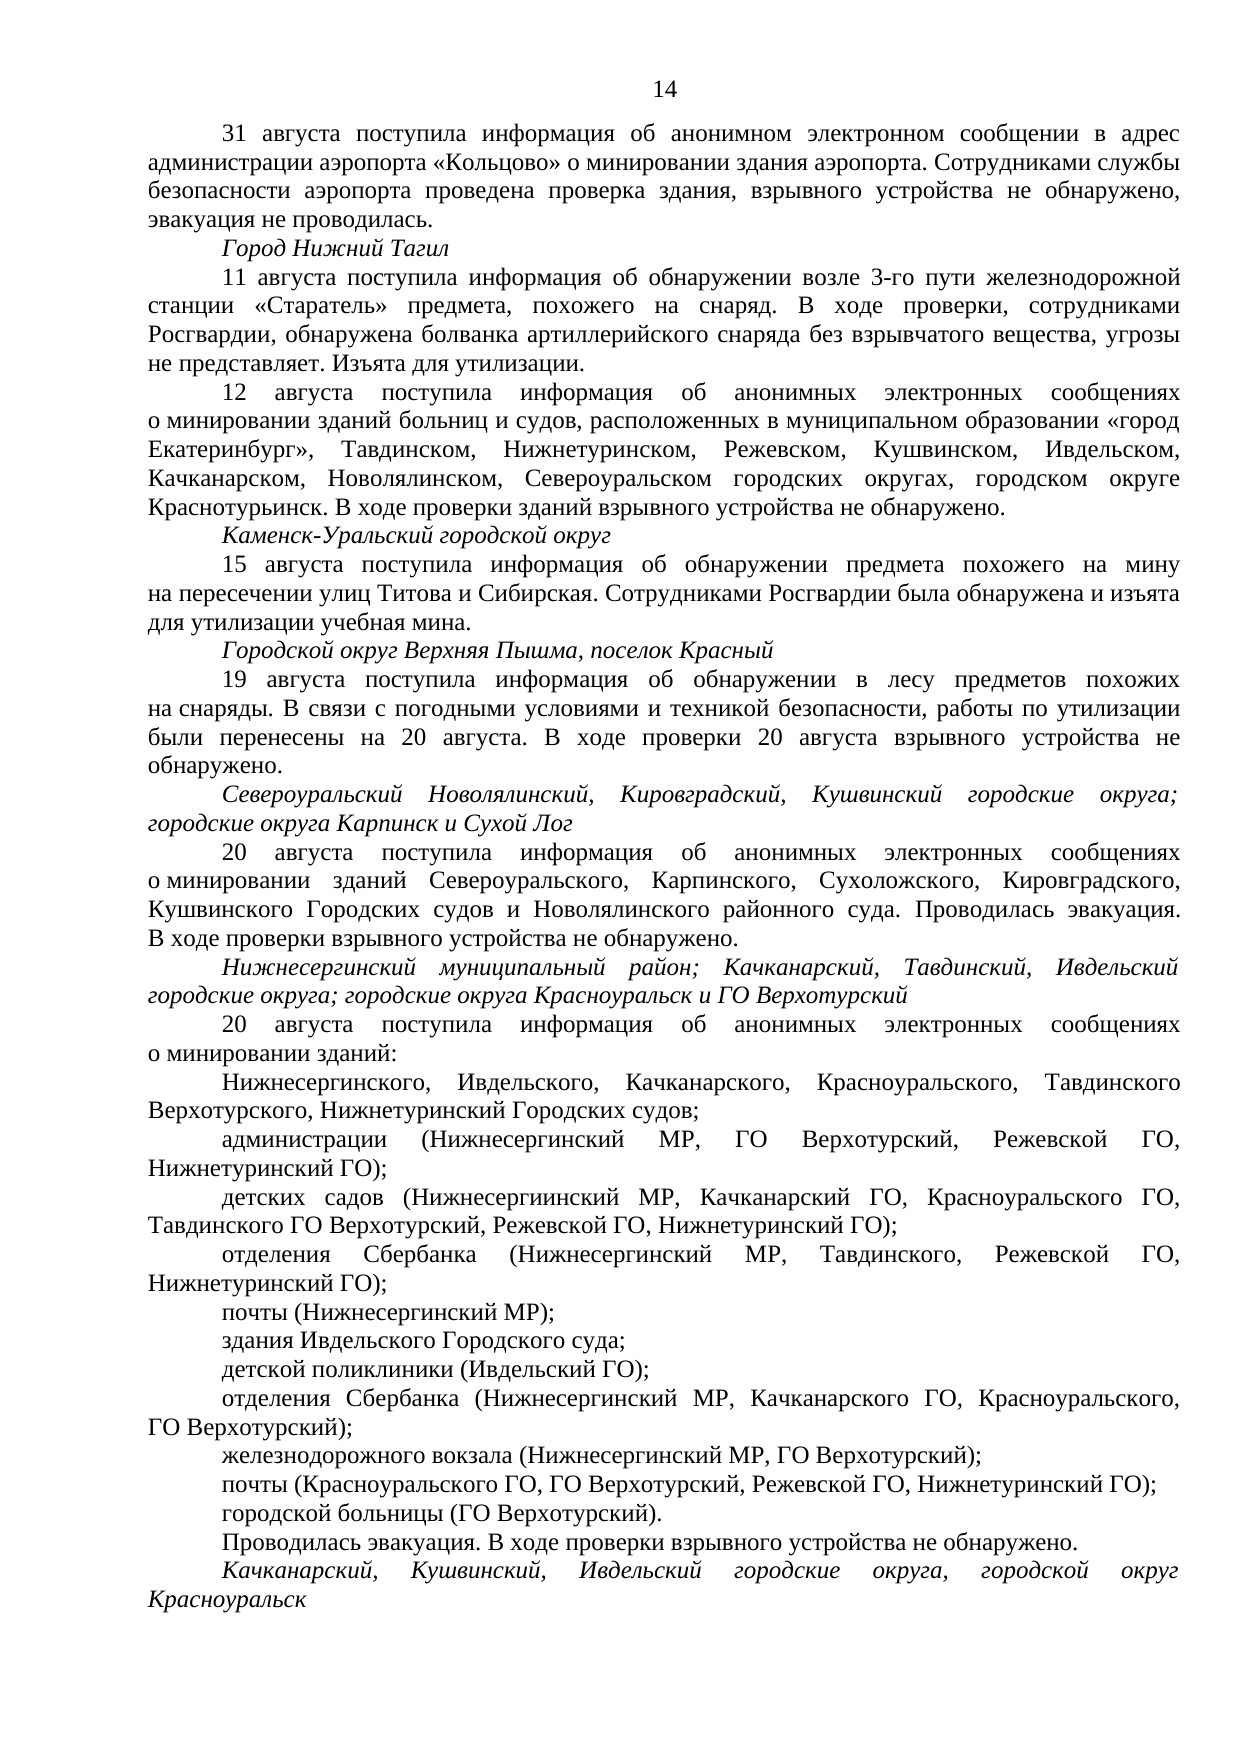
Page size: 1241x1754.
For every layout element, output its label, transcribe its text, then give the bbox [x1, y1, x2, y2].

text отделения Сбербанка (Нижнесергинский МР, Качканарского ГО, Красноуральского, ГО Верхотурский); [148, 1383, 1181, 1441]
text Нижнесергинский муниципальный район; Качканарский, Тавдинский, Ивдельский городские округа; городские округа Красноуральск и ГО Верхотурский [148, 952, 1181, 1009]
text Проводилась эвакуация. В ходе проверки взрывного устройства не обнаружено. [148, 1527, 1181, 1556]
text 12 августа поступила информация об анонимных электронных сообщениях о минировании зданий больниц и судов, расположенных в муниципальном образовании «город Екатеринбург», Тавдинском, Нижнетуринском, Режевском, Кушвинском, Ивдельском, Качканарском, Новолялинском, Североуральском городских округах, городском округе Краснотурьинск. В ходе проверки зданий взрывного устройства не обнаружено. [148, 377, 1181, 521]
text детской поликлиники (Ивдельский ГО); [148, 1354, 1181, 1383]
text Североуральский Новолялинский, Кировградский, Кушвинский городские округа; городские округа Карпинск и Сухой Лог [148, 779, 1181, 837]
text 31 августа поступила информация об анонимном электронном сообщении в адрес администрации аэропорта «Кольцово» о минировании здания аэропорта. Сотрудниками службы безопасности аэропорта проведена проверка здания, взрывного устройства не обнаружено, эвакуация не проводилась. [148, 118, 1181, 233]
text 20 августа поступила информация об анонимных электронных сообщениях о минировании зданий Североуральского, Карпинского, Сухоложского, Кировградского, Кушвинского Городских судов и Новолялинского районного суда. Проводилась эвакуация. В ходе проверки взрывного устройства не обнаружено. [148, 837, 1181, 952]
text Городской округ Верхняя Пышма, поселок Красный [148, 636, 1181, 664]
text железнодорожного вокзала (Нижнесергинский МР, ГО Верхотурский); [148, 1441, 1181, 1469]
text 19 августа поступила информация об обнаружении в лесу предметов похожих на снаряды. В связи с погодными условиями и техникой безопасности, работы по утилизации были перенесены на 20 августа. В ходе проверки 20 августа взрывного устройства не обнаружено. [148, 664, 1181, 779]
text Нижнесергинского, Ивдельского, Качканарского, Красноуральского, Тавдинского Верхотурского, Нижнетуринский Городских судов; [148, 1067, 1181, 1124]
text здания Ивдельского Городского суда; [148, 1326, 1181, 1354]
text отделения Сбербанка (Нижнесергинский МР, Тавдинского, Режевской ГО, Нижнетуринский ГО); [148, 1239, 1181, 1297]
text 20 августа поступила информация об анонимных электронных сообщениях о минировании зданий: [148, 1009, 1181, 1067]
text Качканарский, Кушвинский, Ивдельский городские округа, городской округ Красноуральск [148, 1556, 1181, 1613]
text 15 августа поступила информация об обнаружении предмета похожего на мину на пересечении улиц Титова и Сибирская. Сотрудниками Росгвардии была обнаружена и изъята для утилизации учебная мина. [148, 549, 1181, 636]
text Город Нижний Тагил [148, 233, 1181, 262]
text детских садов (Нижнесергиинский МР, Качканарский ГО, Красноуральского ГО, Тавдинского ГО Верхотурский, Режевской ГО, Нижнетуринский ГО); [148, 1182, 1181, 1239]
text почты (Нижнесергинский МР); [148, 1297, 1181, 1326]
text Каменск-Уральский городской округ [148, 521, 1181, 549]
text администрации (Нижнесергинский МР, ГО Верхотурский, Режевской ГО, Нижнетуринский ГО); [148, 1124, 1181, 1182]
text городской больницы (ГО Верхотурский). [148, 1498, 1181, 1527]
text почты (Красноуральского ГО, ГО Верхотурский, Режевской ГО, Нижнетуринский ГО); [148, 1469, 1181, 1498]
text 11 августа поступила информация об обнаружении возле 3-го пути железнодорожной станции «Старатель» предмета, похожего на снаряд. В ходе проверки, сотрудниками Росгвардии, обнаружена болванка артиллерийского снаряда без взрывчатого вещества, угрозы не представляет. Изъята для утилизации. [148, 262, 1181, 377]
